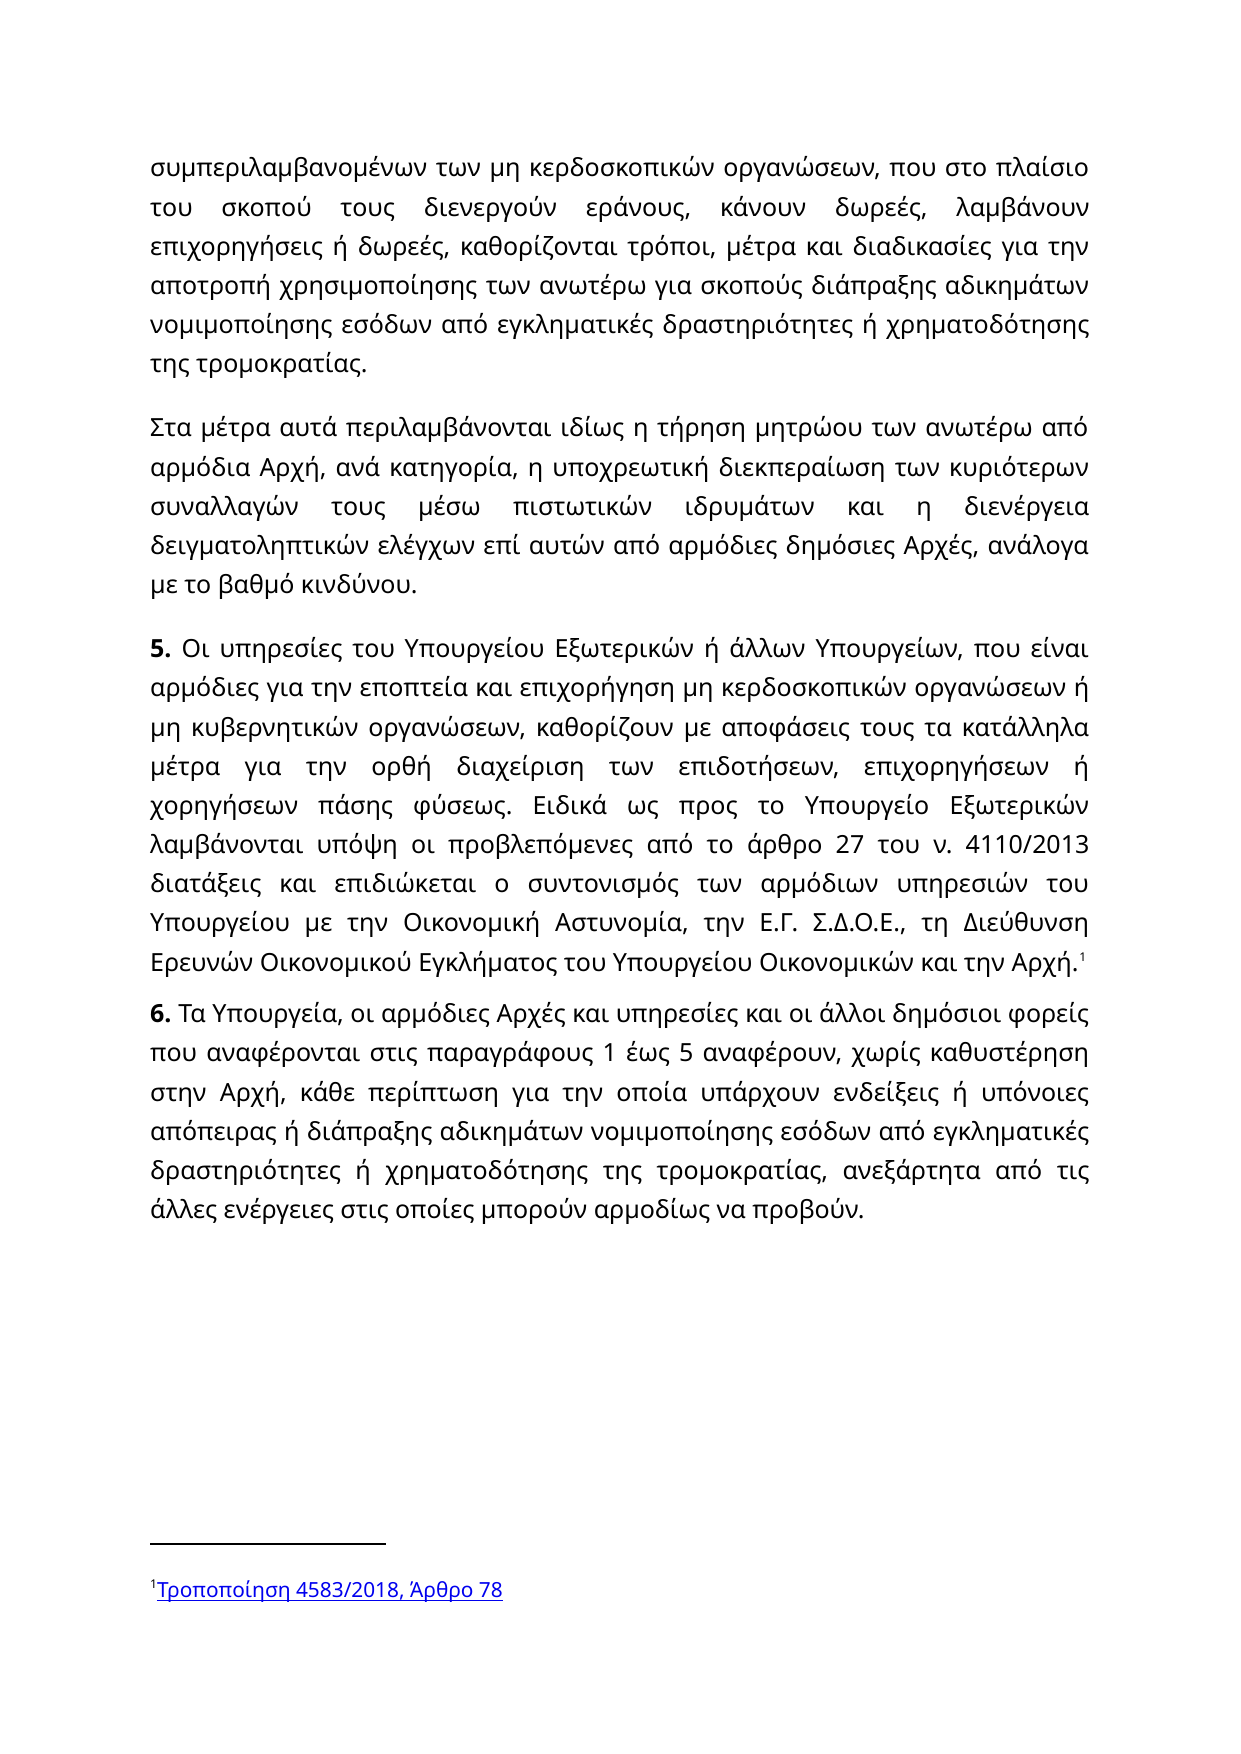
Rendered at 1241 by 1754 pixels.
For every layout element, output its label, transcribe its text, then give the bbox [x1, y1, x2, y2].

text Τροποποίηση 4583/2018, Άρθρο 78 [150, 1576, 1090, 1604]
text 6. Τα Υπουργεία, οι αρμόδιες Αρχές και υπηρεσίες και οι άλλοι δημόσιοι φορείς που αναφέρονται στις παραγράφους 1 έως 5 αναφέρουν, χωρίς καθυστέρηση στην Αρχή, κάθε περίπτωση για την οποία υπάρχουν ενδείξεις ή υπόνοιες απόπειρας ή διάπραξης αδικημάτων νομιμοποίησης εσόδων από εγκληματικές δραστηριότητες ή χρηματοδότησης της τρομοκρατίας, ανεξάρτητα από τις άλλες ενέργειες στις οποίες μπορούν αρμοδίως να προβούν. [150, 996, 1090, 1226]
text Στα μέτρα αυτά περιλαμβάνονται ιδίως η τήρηση μητρώου των ανωτέρω από αρμόδια Αρχή, ανά κατηγορία, η υποχρεωτική διεκπεραίωση των κυριότερων συναλλαγών τους μέσω πιστωτικών ιδρυμάτων και η διενέργεια δειγματοληπτικών ελέγχων επί αυτών από αρμόδιες δημόσιες Αρχές, ανάλογα με το βαθμό κινδύνου. [150, 410, 1090, 601]
text συμπεριλαμβανομένων των μη κερδοσκοπικών οργανώσεων, που στο πλαίσιο του σκοπού τους διενεργούν εράνους, κάνουν δωρεές, λαμβάνουν επιχορηγήσεις ή δωρεές, καθορίζονται τρόποι, μέτρα και διαδικασίες για την αποτροπή χρησιμοποίησης των ανωτέρω για σκοπούς διάπραξης αδικημάτων νομιμοποίησης εσόδων από εγκληματικές δραστηριότητες ή χρηματοδότησης της τρομοκρατίας. [150, 150, 1090, 380]
text 5. Οι υπηρεσίες του Υπουργείου Εξωτερικών ή άλλων Υπουργείων, που είναι αρμόδιες για την εποπτεία και επιχορήγηση μη κερδοσκοπικών οργανώσεων ή μη κυβερνητικών οργανώσεων, καθορίζουν με αποφάσεις τους τα κατάλληλα μέτρα για την ορθή διαχείριση των επιδοτήσεων, επιχορηγήσεων ή χορηγήσεων πάσης φύσεως. Ειδικά ως προς το Υπουργείο Εξωτερικών λαμβάνονται υπόψη οι προβλεπόμενες από το άρθρο 27 του ν. 4110/2013 διατάξεις και επιδιώκεται ο συντονισμός των αρμόδιων υπηρεσιών του Υπουργείου με την Οικονομική Αστυνομία, την Ε.Γ. Σ.Δ.Ο.Ε., τη Διεύθυνση Ερευνών Οικονομικού Εγκλήματος του Υπουργείου Οικονομικών και την Αρχή. [150, 631, 1090, 978]
